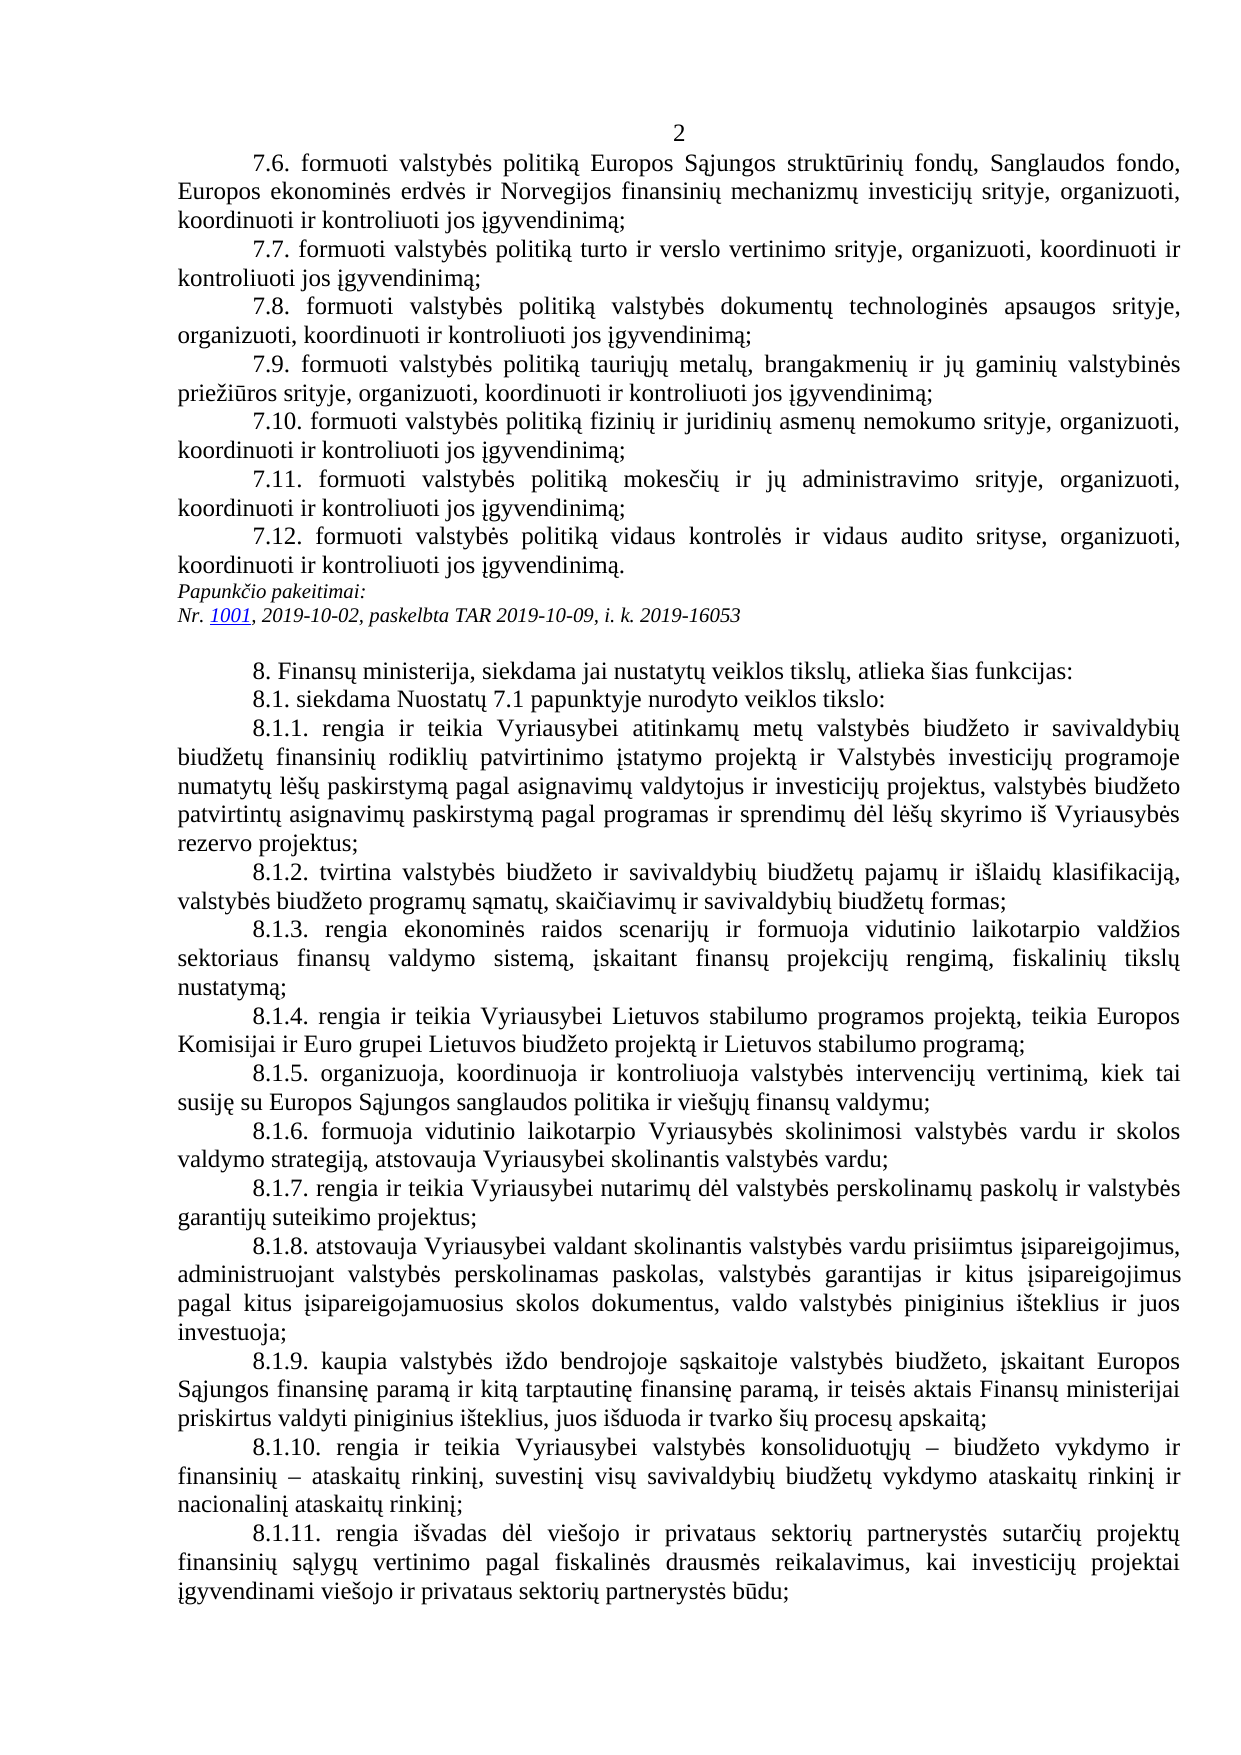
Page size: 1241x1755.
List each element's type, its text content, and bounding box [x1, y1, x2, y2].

text 8.1. siekdama Nuostatų 7.1 papunktyje nurodyto veiklos tikslo: [177, 684, 1181, 713]
text 8.1.8. atstovauja Vyriausybei valdant skolinantis valstybės vardu prisiimtus įsipareigojimus, administruojant valstybės perskolinamas paskolas, valstybės garantijas ir kitus įsipareigojimus pagal kitus įsipareigojamuosius skolos dokumentus, valdo valstybės piniginius išteklius ir juos investuoja; [177, 1231, 1181, 1346]
text Nr. 1001, 2019-10-02, paskelbta TAR 2019-10-09, i. k. 2019-16053 [177, 603, 1181, 627]
text 7.11. formuoti valstybės politiką mokesčių ir jų administravimo srityje, organizuoti, koordinuoti ir kontroliuoti jos įgyvendinimą; [177, 464, 1181, 521]
text 7.12. formuoti valstybės politiką vidaus kontrolės ir vidaus audito srityse, organizuoti, koordinuoti ir kontroliuoti jos įgyvendinimą. [177, 521, 1181, 579]
text 8.1.7. rengia ir teikia Vyriausybei nutarimų dėl valstybės perskolinamų paskolų ir valstybės garantijų suteikimo projektus; [177, 1173, 1181, 1231]
text 8. Finansų ministerija, siekdama jai nustatytų veiklos tikslų, atlieka šias funkcijas: [177, 656, 1181, 684]
text 8.1.4. rengia ir teikia Vyriausybei Lietuvos stabilumo programos projektą, teikia Europos Komisijai ir Euro grupei Lietuvos biudžeto projektą ir Lietuvos stabilumo programą; [177, 1001, 1181, 1058]
text 8.1.1. rengia ir teikia Vyriausybei atitinkamų metų valstybės biudžeto ir savivaldybių biudžetų finansinių rodiklių patvirtinimo įstatymo projektą ir Valstybės investicijų programoje numatytų lėšų paskirstymą pagal asignavimų valdytojus ir investicijų projektus, valstybės biudžeto patvirtintų asignavimų paskirstymą pagal programas ir sprendimų dėl lėšų skyrimo iš Vyriausybės rezervo projektus; [177, 713, 1181, 857]
text 8.1.9. kaupia valstybės iždo bendrojoje sąskaitoje valstybės biudžeto, įskaitant Europos Sąjungos finansinę paramą ir kitą tarptautinę finansinę paramą, ir teisės aktais Finansų ministerijai priskirtus valdyti piniginius išteklius, juos išduoda ir tvarko šių procesų apskaitą; [177, 1346, 1181, 1432]
text 8.1.11. rengia išvadas dėl viešojo ir privataus sektorių partnerystės sutarčių projektų finansinių sąlygų vertinimo pagal fiskalinės drausmės reikalavimus, kai investicijų projektai įgyvendinami viešojo ir privataus sektorių partnerystės būdu; [177, 1518, 1181, 1604]
text 8.1.3. rengia ekonominės raidos scenarijų ir formuoja vidutinio laikotarpio valdžios sektoriaus finansų valdymo sistemą, įskaitant finansų projekcijų rengimą, fiskalinių tikslų nustatymą; [177, 914, 1181, 1001]
text 8.1.6. formuoja vidutinio laikotarpio Vyriausybės skolinimosi valstybės vardu ir skolos valdymo strategiją, atstovauja Vyriausybei skolinantis valstybės vardu; [177, 1116, 1181, 1173]
text 8.1.5. organizuoja, koordinuoja ir kontroliuoja valstybės intervencijų vertinimą, kiek tai susiję su Europos Sąjungos sanglaudos politika ir viešųjų finansų valdymu; [177, 1058, 1181, 1116]
text 7.6. formuoti valstybės politiką Europos Sąjungos struktūrinių fondų, Sanglaudos fondo, Europos ekonominės erdvės ir Norvegijos finansinių mechanizmų investicijų srityje, organizuoti, koordinuoti ir kontroliuoti jos įgyvendinimą; [177, 148, 1181, 234]
text Papunkčio pakeitimai: [177, 579, 1181, 603]
text 7.8. formuoti valstybės politiką valstybės dokumentų technologinės apsaugos srityje, organizuoti, koordinuoti ir kontroliuoti jos įgyvendinimą; [177, 291, 1181, 349]
text 7.9. formuoti valstybės politiką tauriųjų metalų, brangakmenių ir jų gaminių valstybinės priežiūros srityje, organizuoti, koordinuoti ir kontroliuoti jos įgyvendinimą; [177, 349, 1181, 406]
text 7.7. formuoti valstybės politiką turto ir verslo vertinimo srityje, organizuoti, koordinuoti ir kontroliuoti jos įgyvendinimą; [177, 234, 1181, 291]
text 8.1.2. tvirtina valstybės biudžeto ir savivaldybių biudžetų pajamų ir išlaidų klasifikaciją, valstybės biudžeto programų sąmatų, skaičiavimų ir savivaldybių biudžetų formas; [177, 857, 1181, 914]
text 7.10. formuoti valstybės politiką fizinių ir juridinių asmenų nemokumo srityje, organizuoti, koordinuoti ir kontroliuoti jos įgyvendinimą; [177, 406, 1181, 464]
text 8.1.10. rengia ir teikia Vyriausybei valstybės konsoliduotųjų – biudžeto vykdymo ir finansinių – ataskaitų rinkinį, suvestinį visų savivaldybių biudžetų vykdymo ataskaitų rinkinį ir nacionalinį ataskaitų rinkinį; [177, 1432, 1181, 1518]
